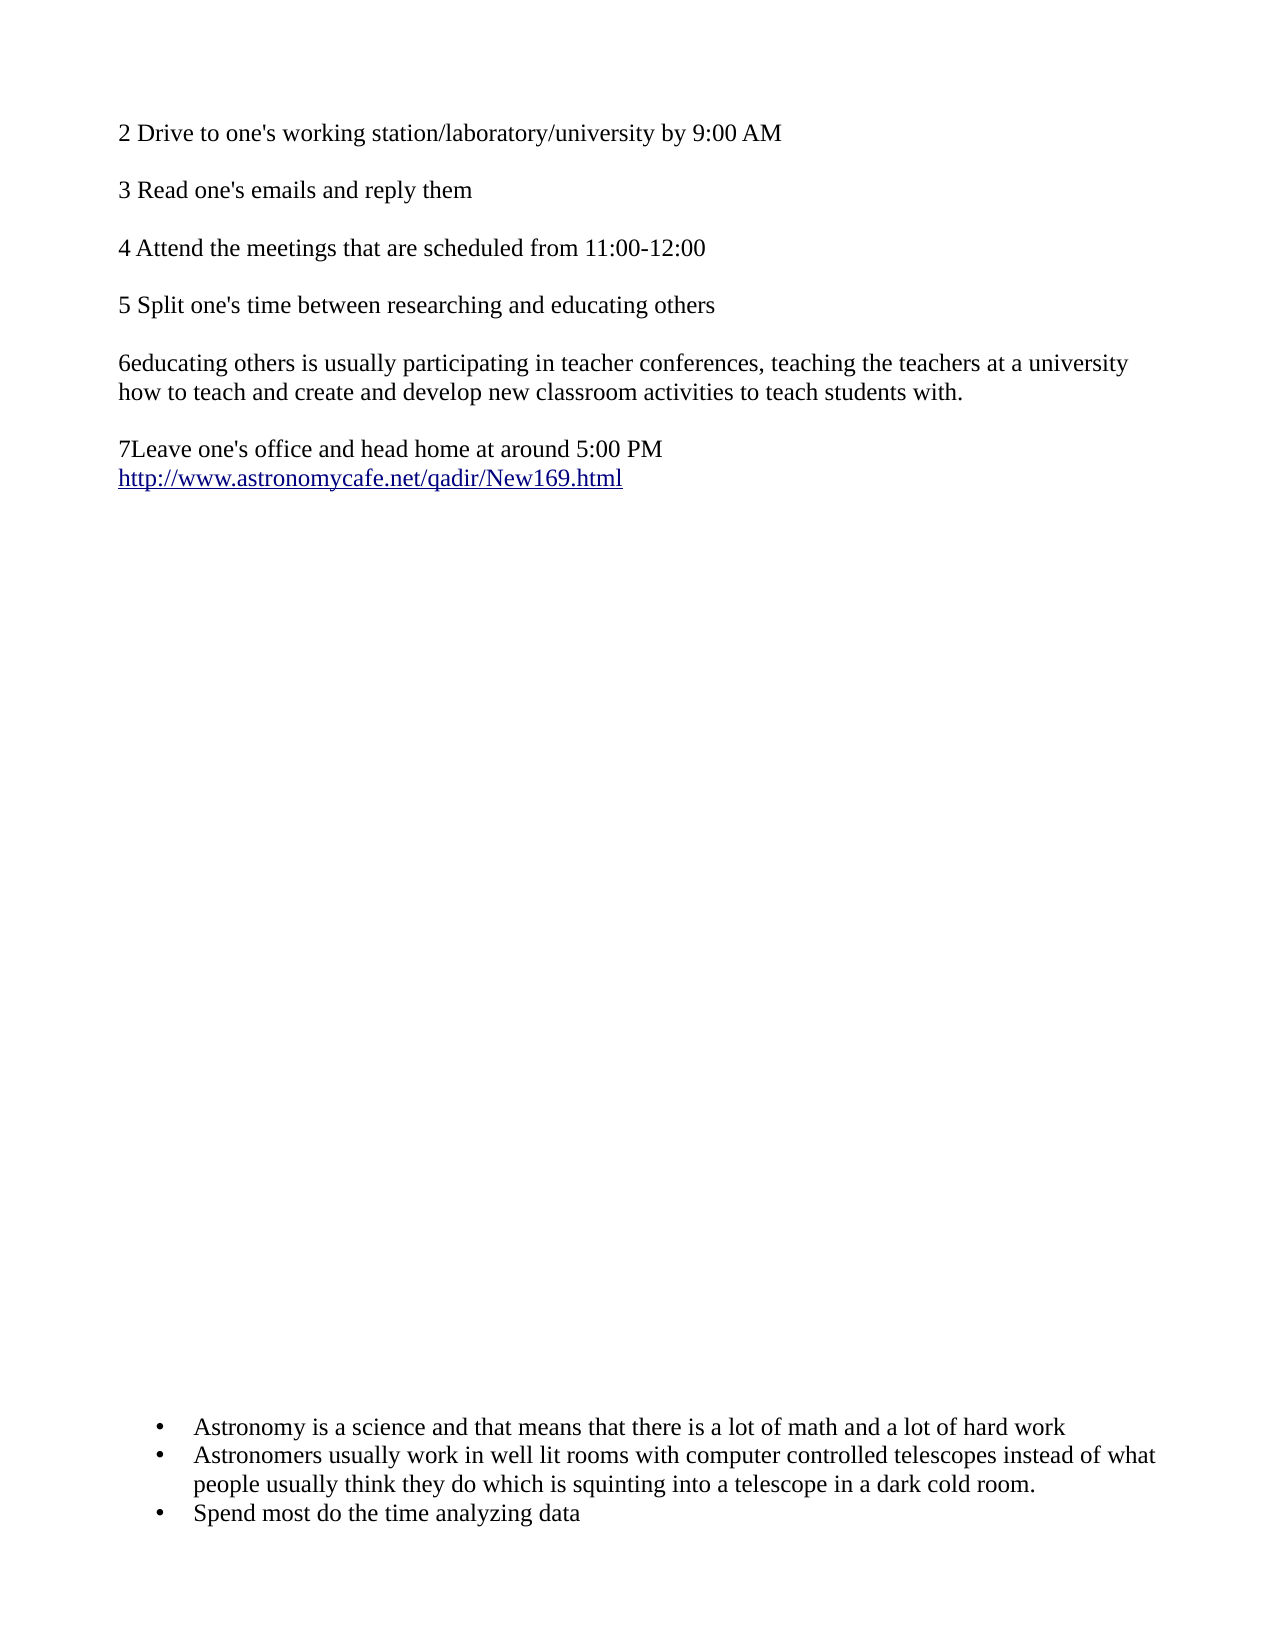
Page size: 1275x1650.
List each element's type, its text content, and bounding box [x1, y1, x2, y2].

list Spend most do the time analyzing data [156, 1498, 1157, 1527]
list Astronomy is a science and that means that there is a lot of math and a lot of hard work [156, 1412, 1157, 1441]
text 2 Drive to one's working station/laboratory/university by 9:00 AM 3 Read one's emails and reply them 4 Attend the meetings that are scheduled from 11:00-12:00 5 Split one's time between researching and educating others 6educating others is usually participating in teacher conferences, teaching the teachers at a university how to teach and create and develop new classroom activities to teach students with. 7Leave one's office and head home at around 5:00 PM [118, 118, 1157, 463]
list Astronomers usually work in well lit rooms with computer controlled telescopes instead of what people usually think they do which is squinting into a telescope in a dark cold room. [156, 1441, 1157, 1498]
text http://www.astronomycafe.net/qadir/New169.html [118, 463, 1157, 492]
